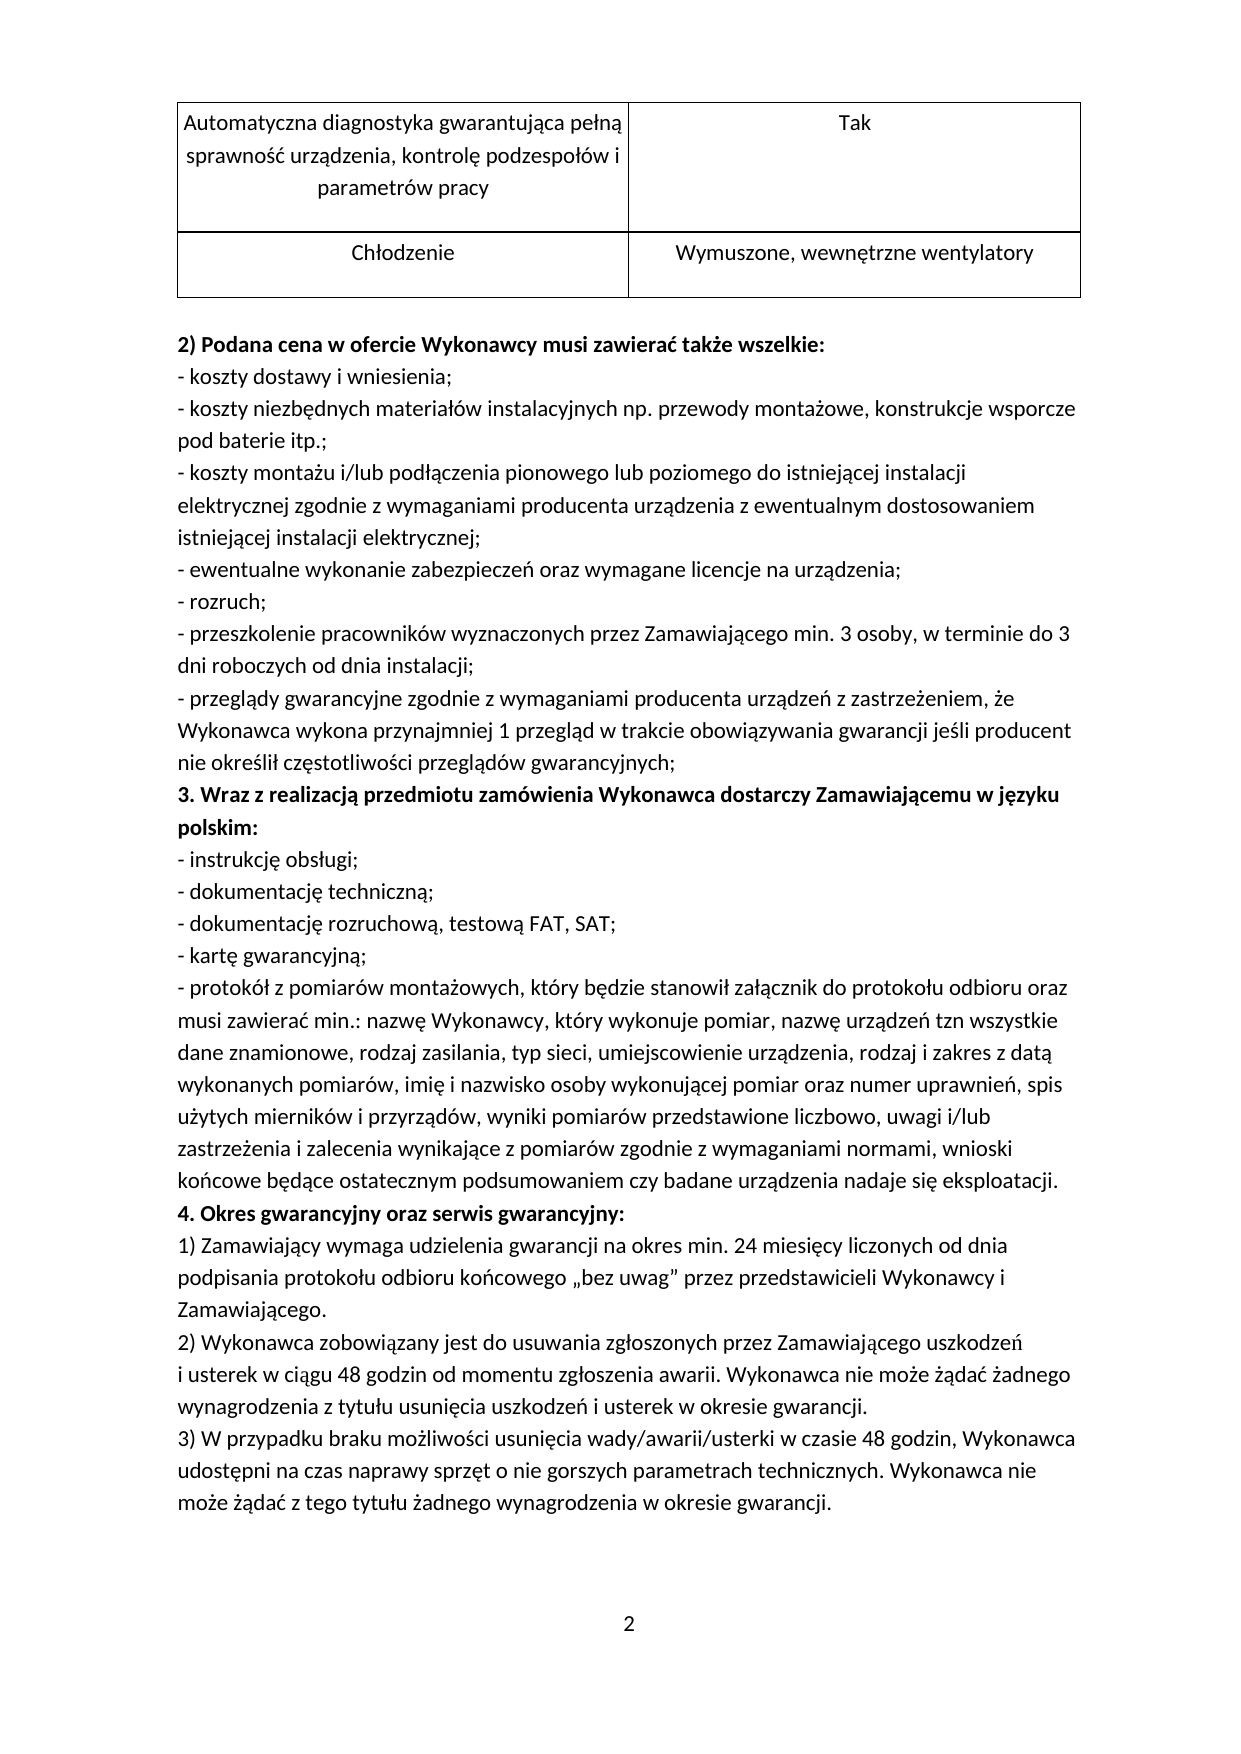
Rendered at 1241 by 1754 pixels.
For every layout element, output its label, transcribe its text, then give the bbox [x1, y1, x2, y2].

text - kartę gwarancyjną; [177, 941, 1081, 969]
text 3) W przypadku braku możliwości usunięcia wady/awarii/usterki w czasie 48 godzin, Wykonawca udostępni na czas naprawy sprzęt o nie gorszych parametrach technicznych. Wykonawca nie może żądać z tego tytułu żadnego wynagrodzenia w okresie gwarancji. [177, 1424, 1081, 1517]
table_cell Automatyczna diagnostyka gwarantująca pełną sprawność urządzenia, kontrolę podzespołów i parametrów pracy [178, 103, 628, 231]
text 3. Wraz z realizacją przedmiotu zamówienia Wykonawca dostarczy Zamawiającemu w języku polskim: [177, 780, 1081, 841]
text - rozruch; [177, 587, 1081, 615]
text - koszty dostawy i wniesienia; [177, 362, 1081, 390]
text - przeglądy gwarancyjne zgodnie z wymaganiami producenta urządzeń z zastrzeżeniem, że Wykonawca wykona przynajmniej 1 przegląd w trakcie obowiązywania gwarancji jeśli producent nie określił częstotliwości przeglądów gwarancyjnych; [177, 684, 1081, 776]
table_cell Chłodzenie [178, 233, 628, 297]
text 1) Zamawiający wymaga udzielenia gwarancji na okres min. 24 miesięcy liczonych od dnia podpisania protokołu odbioru końcowego „bez uwag” przez przedstawicieli Wykonawcy i Zamawiającego. [177, 1231, 1081, 1323]
text - dokumentację techniczną; [177, 877, 1081, 905]
text - instrukcję obsługi; [177, 845, 1081, 873]
text - ewentualne wykonanie zabezpieczeń oraz wymagane licencje na urządzenia; [177, 555, 1081, 583]
table_cell Tak [629, 103, 1080, 231]
text - dokumentację rozruchową, testową FAT, SAT; [177, 909, 1081, 937]
text - protokół z pomiarów montażowych, który będzie stanowił załącznik do protokołu odbioru oraz musi zawierać min.: nazwę Wykonawcy, który wykonuje pomiar, nazwę urządzeń tzn wszystkie dane znamionowe, rodzaj zasilania, typ sieci, umiejscowienie urządzenia, rodzaj i zakres z datą wykonanych pomiarów, imię i nazwisko osoby wykonującej pomiar oraz numer uprawnień, spis użytych mierników i przyrządów, wyniki pomiarów przedstawione liczbowo, uwagi i/lub zastrzeżenia i zalecenia wynikające z pomiarów zgodnie z wymaganiami normami, wnioski końcowe będące ostatecznym podsumowaniem czy badane urządzenia nadaje się eksploatacji. [177, 973, 1081, 1195]
table_cell Wymuszone, wewnętrzne wentylatory [629, 233, 1080, 297]
text - koszty niezbędnych materiałów instalacyjnych np. przewody montażowe, konstrukcje wsporcze pod baterie itp.; [177, 394, 1081, 454]
text 2) Wykonawca zobowiązany jest do usuwania zgłoszonych przez Zamawiającego uszkodzeń i usterek w ciągu 48 godzin od momentu zgłoszenia awarii. Wykonawca nie może żądać żadnego wynagrodzenia z tytułu usunięcia uszkodzeń i usterek w okresie gwarancji. [177, 1328, 1081, 1420]
text - przeszkolenie pracowników wyznaczonych przez Zamawiającego min. 3 osoby, w terminie do 3 dni roboczych od dnia instalacji; [177, 619, 1081, 680]
text - koszty montażu i/lub podłączenia pionowego lub poziomego do istniejącej instalacji elektrycznej zgodnie z wymaganiami producenta urządzenia z ewentualnym dostosowaniem istniejącej instalacji elektrycznej; [177, 458, 1081, 551]
text 2) Podana cena w ofercie Wykonawcy musi zawierać także wszelkie: [177, 330, 1081, 358]
text 4. Okres gwarancyjny oraz serwis gwarancyjny: [177, 1199, 1081, 1227]
